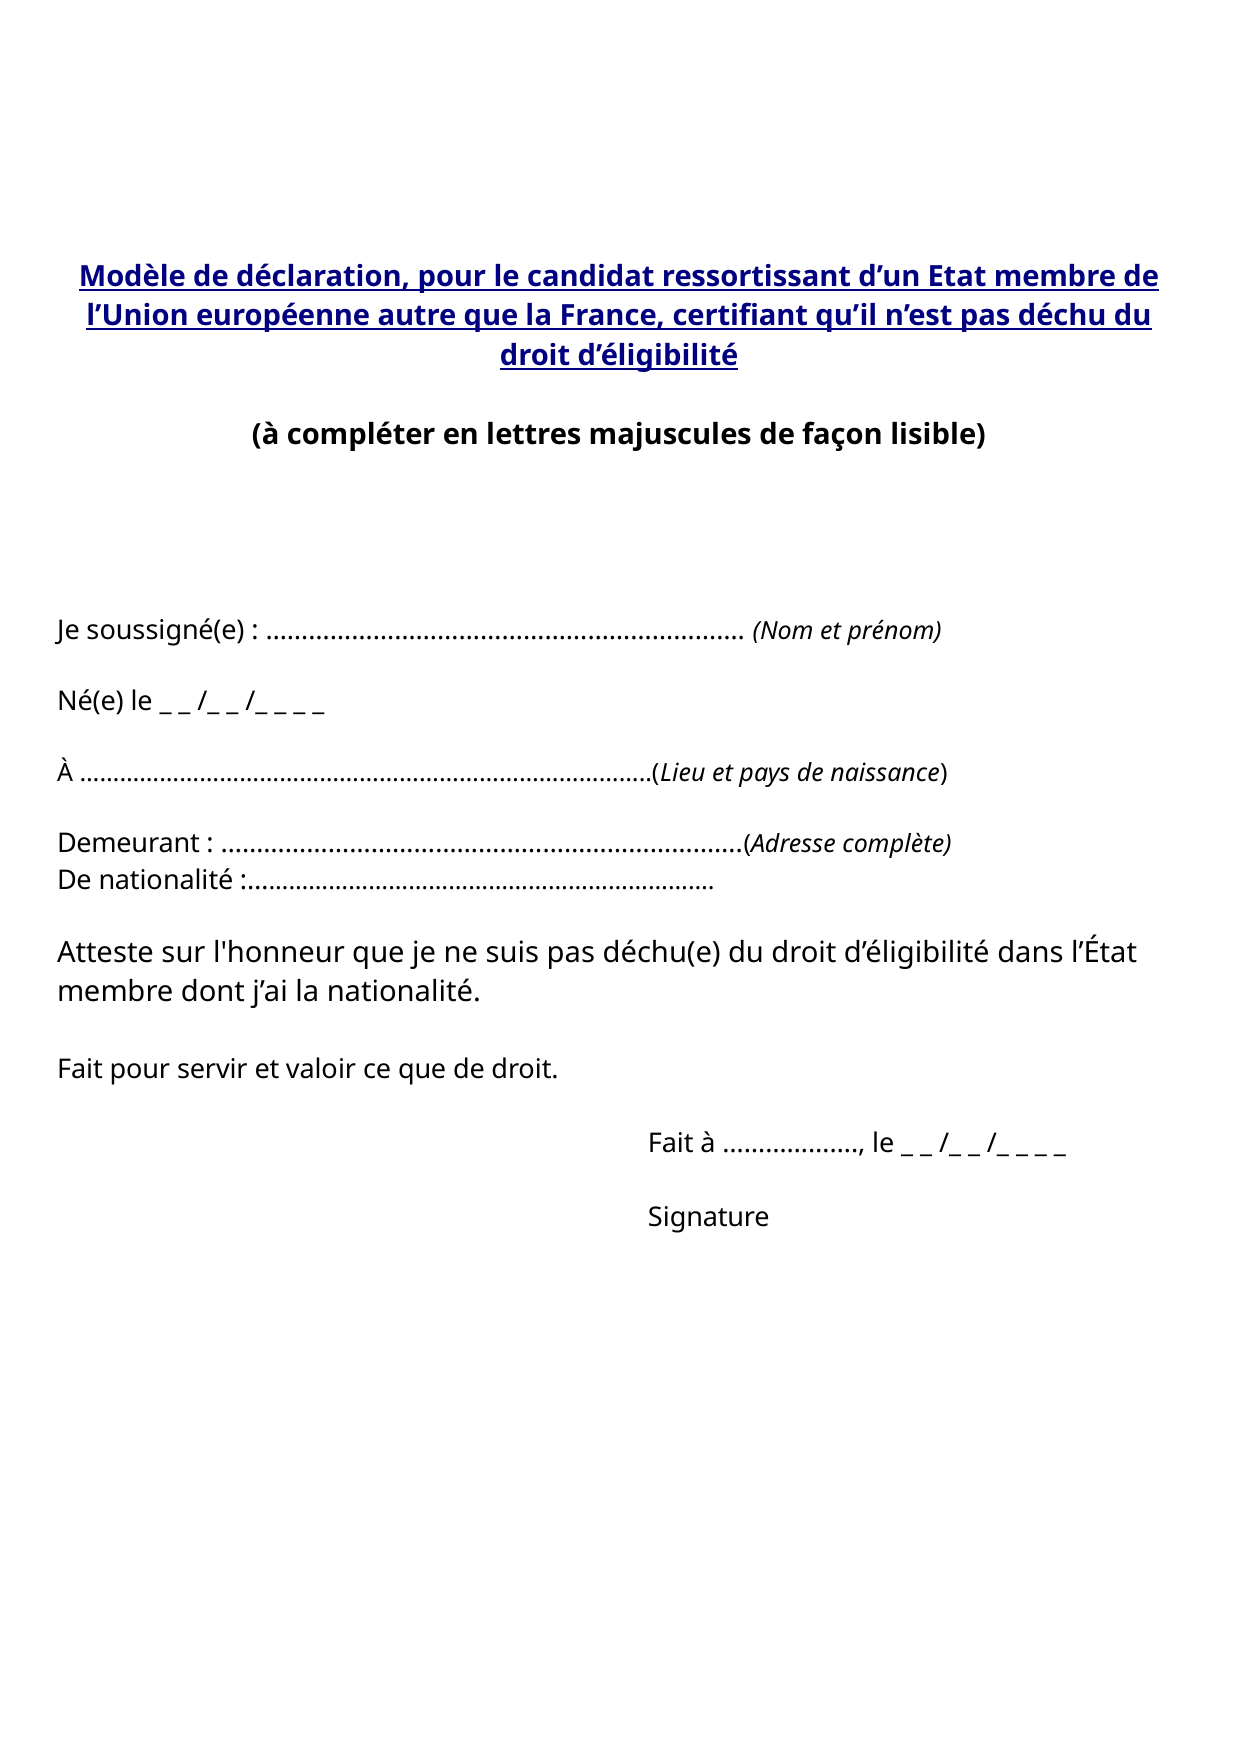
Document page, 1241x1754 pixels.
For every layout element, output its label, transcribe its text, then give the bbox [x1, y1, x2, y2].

text À …………………………………………………………………………..(Lieu et pays de naissance) [57, 755, 1181, 789]
text droit d’éligibilité [57, 334, 1181, 374]
text Fait à ………………., le _ _ /_ _ /_ _ _ _ [57, 1124, 1181, 1161]
text (à compléter en lettres majuscules de façon lisible) [57, 413, 1181, 453]
text Atteste sur l'honneur que je ne suis pas déchu(e) du droit d’éligibilité dans l’État membre dont j’ai la nationalité. [57, 931, 1181, 1010]
text De nationalité :……………………………………………………………. [57, 860, 1181, 897]
text Je soussigné(e) : …………………………………………………………. (Nom et prénom) [57, 611, 1181, 647]
text Fait pour servir et valoir ce que de droit. [57, 1050, 1181, 1087]
text Né(e) le _ _ /_ _ /_ _ _ _ [57, 681, 1181, 718]
text Modèle de déclaration, pour le candidat ressortissant d’un Etat membre de [57, 255, 1181, 295]
text Demeurant : ……………………………………………………………….(Adresse complète) [57, 823, 1181, 860]
text Signature [57, 1198, 1181, 1234]
text l’Union européenne autre que la France, certifiant qu’il n’est pas déchu du [57, 295, 1181, 334]
